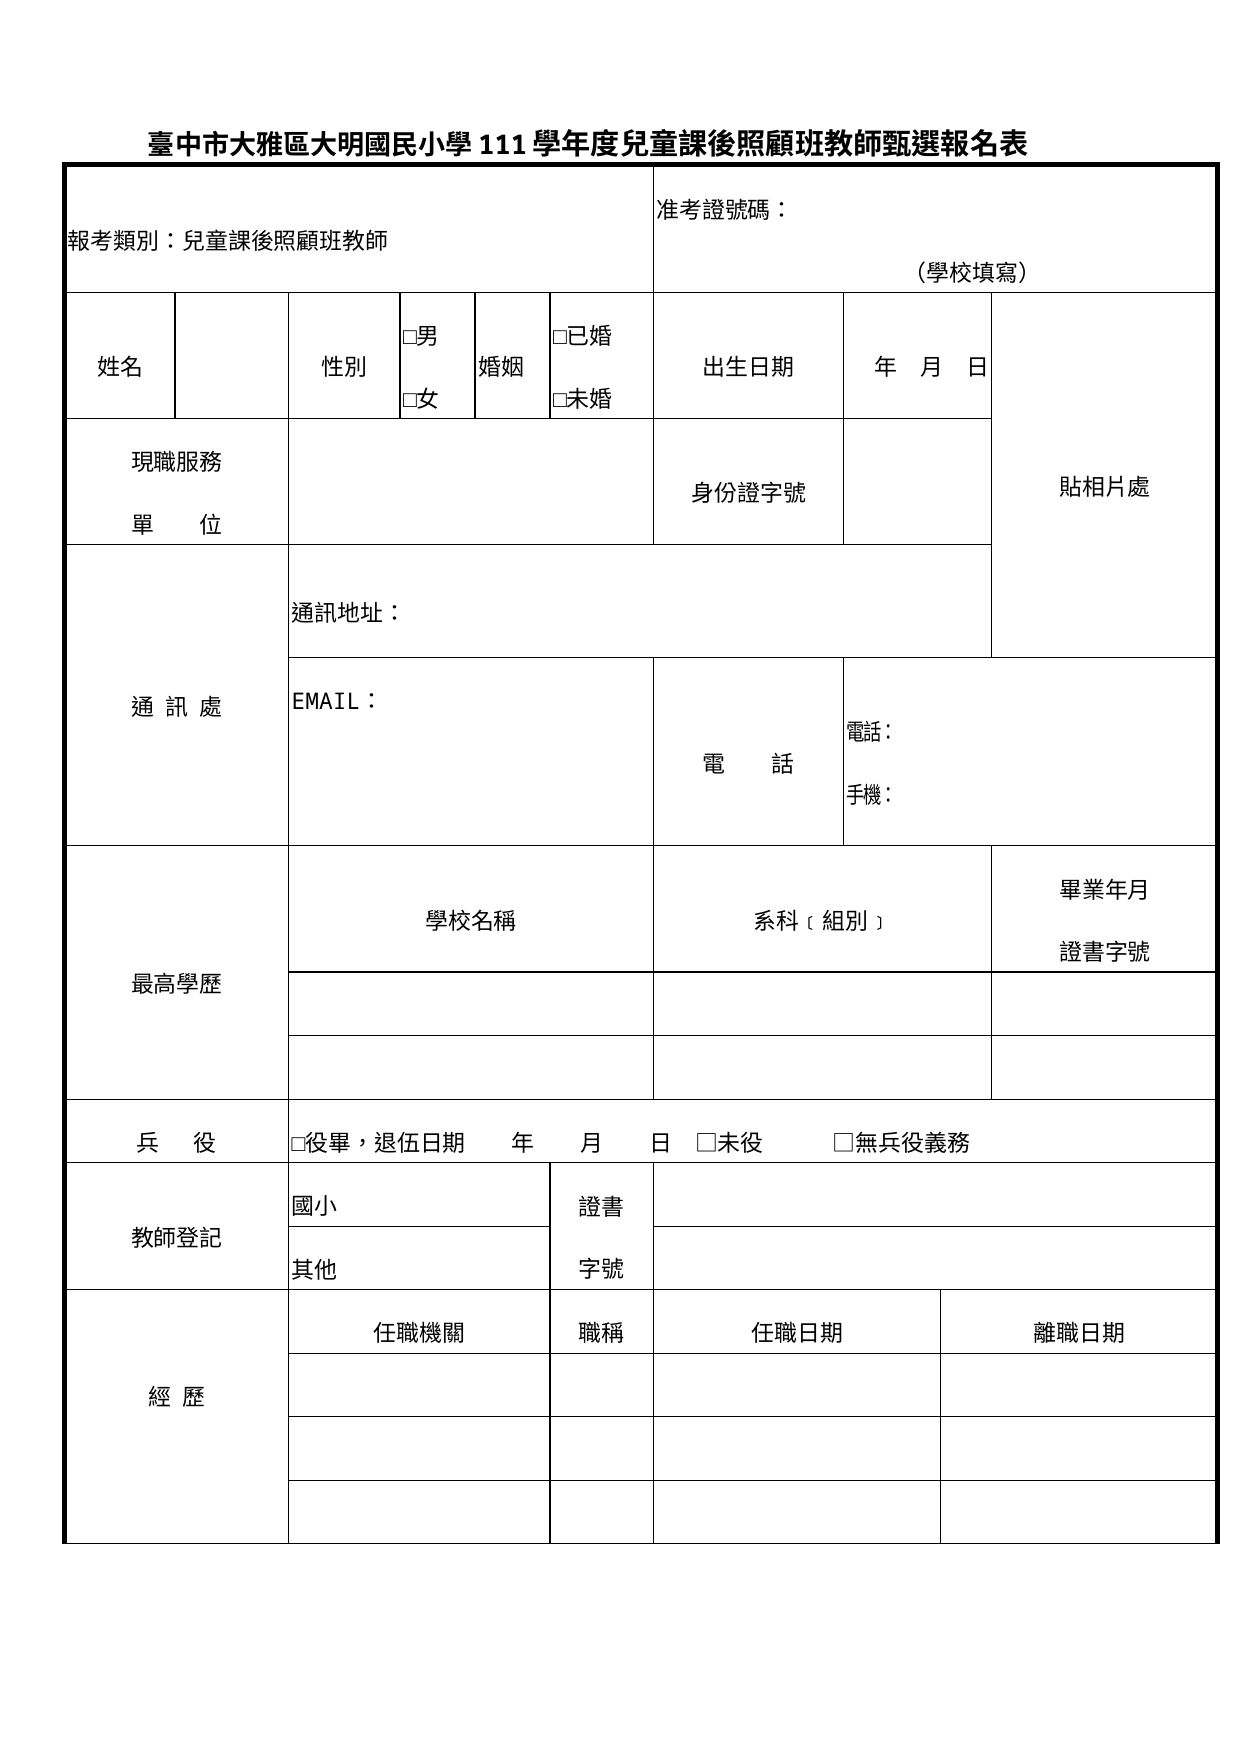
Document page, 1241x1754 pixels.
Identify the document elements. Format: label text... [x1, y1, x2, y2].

table_cell 畢業年月 證書字號 [992, 846, 1215, 971]
table_cell 現職服務 單 位 [67, 419, 288, 544]
table_cell [654, 1417, 940, 1480]
table_cell [992, 1036, 1215, 1098]
table_cell 任職日期 [654, 1290, 940, 1353]
table_cell 出生日期 [654, 293, 843, 418]
table_cell [654, 973, 991, 1035]
table_cell [289, 1036, 653, 1098]
table_cell 姓名 [67, 293, 174, 418]
table_cell 離職日期 [941, 1290, 1215, 1353]
table_cell 其他 [289, 1227, 549, 1289]
table_cell [941, 1481, 1215, 1543]
table_cell 教師登記 [67, 1163, 288, 1289]
table_cell □已婚 □未婚 [551, 293, 653, 418]
table_cell [289, 1417, 549, 1480]
table_cell [289, 419, 653, 544]
table_cell □役畢，退伍日期 年 月 日 □未役 □無兵役義務 [289, 1100, 1215, 1162]
table_cell [289, 1481, 549, 1543]
table_cell EMAIL： [289, 658, 653, 845]
table_cell [654, 1227, 1215, 1289]
table_cell 通訊地址： [289, 545, 991, 657]
table_header 報考類別：兒童課後照顧班教師 [67, 167, 653, 292]
table_cell 經 歷 [67, 1290, 288, 1543]
table_cell [654, 1163, 1215, 1226]
table_cell 任職機關 [289, 1290, 549, 1353]
table_cell 職稱 [551, 1290, 653, 1353]
table_cell 電話： 手機： [844, 658, 1215, 845]
table_cell 婚姻 [476, 293, 549, 418]
table_cell 貼相片處 [992, 293, 1215, 657]
table_cell 學校名稱 [289, 846, 653, 971]
table_cell [551, 1481, 653, 1543]
table_cell 性別 [289, 293, 399, 418]
table_cell □男 □女 [401, 293, 474, 418]
table_cell [654, 1481, 940, 1543]
table_cell [941, 1354, 1215, 1416]
table_cell 國小 [289, 1163, 549, 1226]
table_header 准考證號碼： （學校填寫） [654, 167, 1215, 292]
table_cell [654, 1036, 991, 1098]
text 臺中市大雅區大明國民小學111學年度兒童課後照顧班教師甄選報名表 [148, 100, 1175, 162]
table_cell [176, 293, 288, 418]
table_cell [551, 1354, 653, 1416]
table_cell 年 月 日 [844, 293, 991, 418]
table_cell 證書 字號 [551, 1163, 653, 1289]
table_cell 系科﹝組別﹞ [654, 846, 991, 971]
table_cell [992, 973, 1215, 1035]
table_cell [941, 1417, 1215, 1480]
table_cell 電 話 [654, 658, 843, 845]
table_cell 通 訊 處 [67, 545, 288, 845]
table_cell 身份證字號 [654, 419, 843, 544]
table_cell [654, 1354, 940, 1416]
table_cell 兵 役 [67, 1100, 288, 1162]
table_cell [551, 1417, 653, 1480]
table_cell 最高學歷 [67, 846, 288, 1098]
table_cell [289, 1354, 549, 1416]
table_cell [289, 973, 653, 1035]
table_cell [844, 419, 991, 544]
